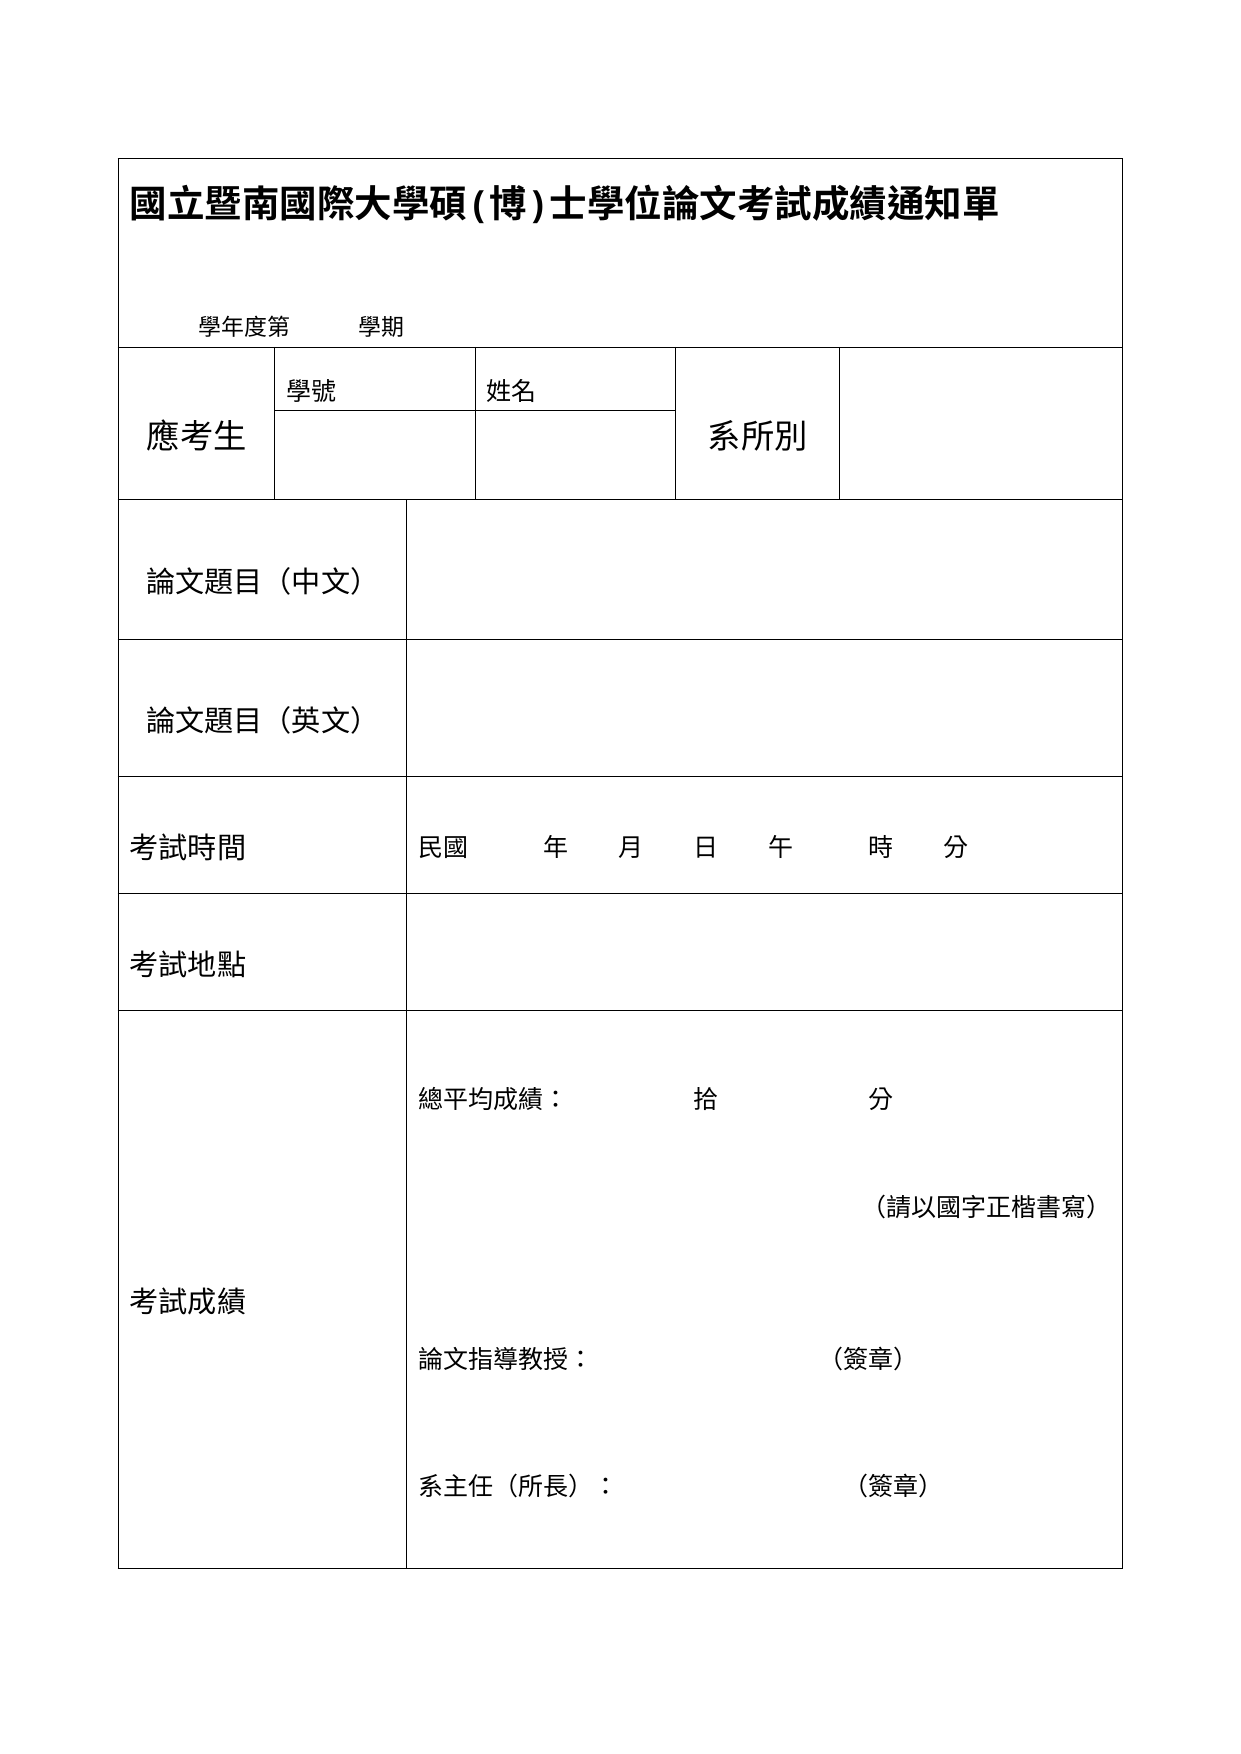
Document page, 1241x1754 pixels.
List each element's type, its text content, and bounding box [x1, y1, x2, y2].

table_cell 考試地點 [119, 894, 406, 1010]
table_cell 考試時間 [119, 777, 406, 893]
table_cell 系主任（所長）： （簽章） [407, 1379, 1122, 1567]
table_cell 民國 年 月 日 午 時 分 [407, 777, 1122, 893]
table_cell 考試成績 [119, 1011, 406, 1567]
table_header 國立暨南國際大學碩(博)士學位論文考試成績通知單 學年度第 學期 [119, 159, 1122, 347]
table_cell （請以國字正楷書寫） [407, 1163, 1122, 1226]
table_cell [407, 894, 1122, 1010]
table_cell 姓名 [476, 348, 675, 410]
table_cell 總平均成績： 拾 分 [407, 1011, 1122, 1163]
table_cell 論文題目（英文） [119, 640, 406, 776]
table_cell 學號 [275, 348, 475, 410]
table_cell [407, 500, 1122, 639]
table_cell 論文指導教授： （簽章） [407, 1226, 1122, 1379]
table_cell [476, 411, 675, 499]
table_cell [407, 640, 1122, 776]
table_cell 系所別 [676, 348, 839, 499]
table_cell 應考生 [119, 348, 274, 499]
table_cell [275, 411, 475, 499]
table_cell 論文題目（中文） [119, 500, 406, 639]
table_cell [840, 348, 1122, 499]
